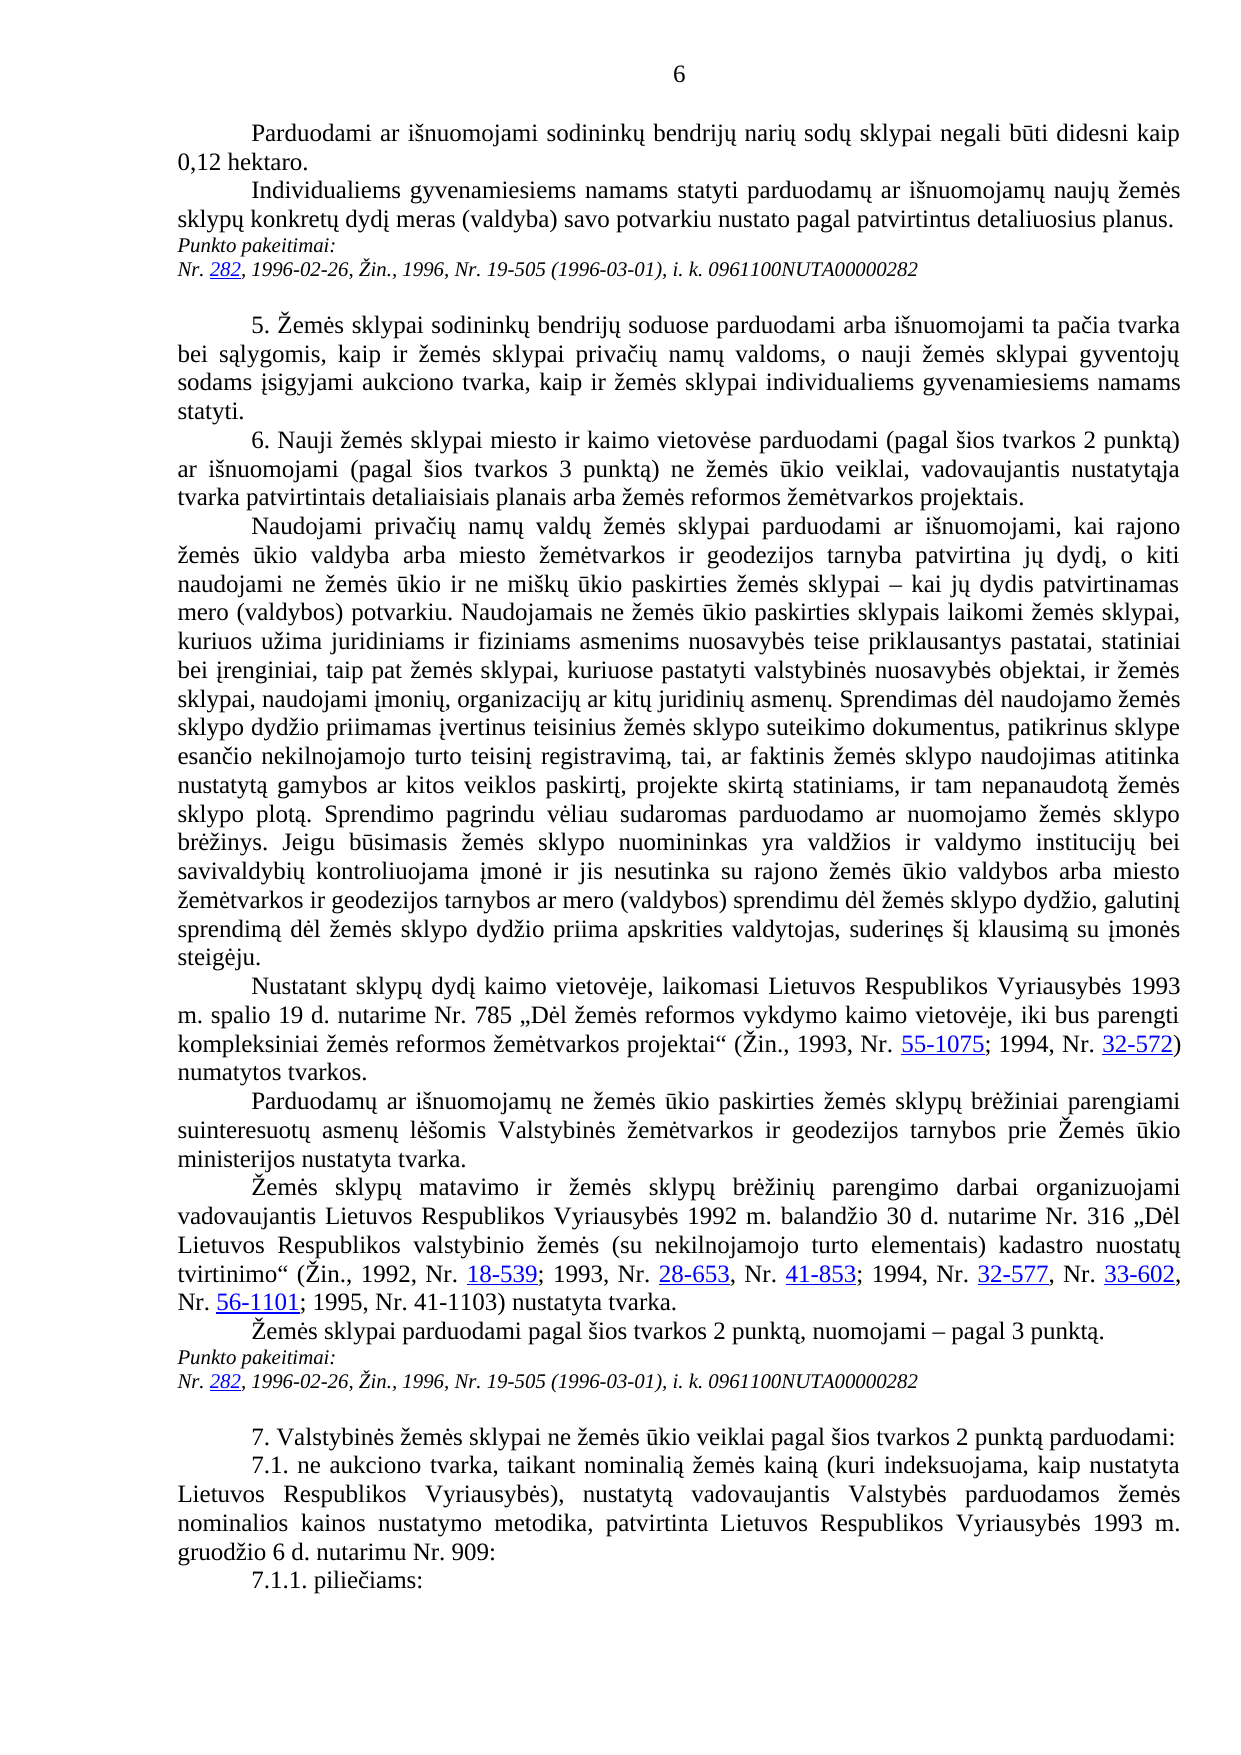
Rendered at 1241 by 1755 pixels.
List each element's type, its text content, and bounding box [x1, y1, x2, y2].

text Nustatant sklypų dydį kaimo vietovėje, laikomasi Lietuvos Respublikos Vyriausybės 1993 m. spalio 19 d. nutarime Nr. 785 „Dėl žemės reformos vykdymo kaimo vietovėje, iki bus parengti kompleksiniai žemės reformos žemėtvarkos projektai“ (Žin., 1993, Nr. 55-1075; 1994, Nr. 32-572) numatytos tvarkos. [177, 971, 1181, 1086]
text Parduodamų ar išnuomojamų ne žemės ūkio paskirties žemės sklypų brėžiniai parengiami suinteresuotų asmenų lėšomis Valstybinės žemėtvarkos ir geodezijos tarnybos prie Žemės ūkio ministerijos nustatyta tvarka. [177, 1086, 1181, 1172]
text Punkto pakeitimai: [177, 1345, 1181, 1369]
text Nr. 282, 1996-02-26, Žin., 1996, Nr. 19-505 (1996-03-01), i. k. 0961100NUTA00000282 [177, 1369, 1181, 1393]
text 7.1.1. piliečiams: [177, 1566, 1181, 1594]
text 7. Valstybinės žemės sklypai ne žemės ūkio veiklai pagal šios tvarkos 2 punktą parduodami: [177, 1422, 1181, 1451]
text 7.1. ne aukciono tvarka, taikant nominalią žemės kainą (kuri indeksuojama, kaip nustatyta Lietuvos Respublikos Vyriausybės), nustatytą vadovaujantis Valstybės parduodamos žemės nominalios kainos nustatymo metodika, patvirtinta Lietuvos Respublikos Vyriausybės 1993 m. gruodžio 6 d. nutarimu Nr. 909: [177, 1451, 1181, 1566]
text Parduodami ar išnuomojami sodininkų bendrijų narių sodų sklypai negali būti didesni kaip 0,12 hektaro. [177, 118, 1181, 176]
text Naudojami privačių namų valdų žemės sklypai parduodami ar išnuomojami, kai rajono žemės ūkio valdyba arba miesto žemėtvarkos ir geodezijos tarnyba patvirtina jų dydį, o kiti naudojami ne žemės ūkio ir ne miškų ūkio paskirties žemės sklypai – kai jų dydis patvirtinamas mero (valdybos) potvarkiu. Naudojamais ne žemės ūkio paskirties sklypais laikomi žemės sklypai, kuriuos užima juridiniams ir fiziniams asmenims nuosavybės teise priklausantys pastatai, statiniai bei įrenginiai, taip pat žemės sklypai, kuriuose pastatyti valstybinės nuosavybės objektai, ir žemės sklypai, naudojami įmonių, organizacijų ar kitų juridinių asmenų. Sprendimas dėl naudojamo žemės sklypo dydžio priimamas įvertinus teisinius žemės sklypo suteikimo dokumentus, patikrinus sklype esančio nekilnojamojo turto teisinį registravimą, tai, ar faktinis žemės sklypo naudojimas atitinka nustatytą gamybos ar kitos veiklos paskirtį, projekte skirtą statiniams, ir tam nepanaudotą žemės sklypo plotą. Sprendimo pagrindu vėliau sudaromas parduodamo ar nuomojamo žemės sklypo brėžinys. Jeigu būsimasis žemės sklypo nuomininkas yra valdžios ir valdymo institucijų bei savivaldybių kontroliuojama įmonė ir jis nesutinka su rajono žemės ūkio valdybos arba miesto žemėtvarkos ir geodezijos tarnybos ar mero (valdybos) sprendimu dėl žemės sklypo dydžio, galutinį sprendimą dėl žemės sklypo dydžio priima apskrities valdytojas, suderinęs šį klausimą su įmonės steigėju. [177, 511, 1181, 971]
text Žemės sklypai parduodami pagal šios tvarkos 2 punktą, nuomojami – pagal 3 punktą. [177, 1316, 1181, 1345]
text 6. Nauji žemės sklypai miesto ir kaimo vietovėse parduodami (pagal šios tvarkos 2 punktą) ar išnuomojami (pagal šios tvarkos 3 punktą) ne žemės ūkio veiklai, vadovaujantis nustatytąja tvarka patvirtintais detaliaisiais planais arba žemės reformos žemėtvarkos projektais. [177, 425, 1181, 511]
text Individualiems gyvenamiesiems namams statyti parduodamų ar išnuomojamų naujų žemės sklypų konkretų dydį meras (valdyba) savo potvarkiu nustato pagal patvirtintus detaliuosius planus. [177, 176, 1181, 233]
text Nr. 282, 1996-02-26, Žin., 1996, Nr. 19-505 (1996-03-01), i. k. 0961100NUTA00000282 [177, 257, 1181, 281]
text 5. Žemės sklypai sodininkų bendrijų soduose parduodami arba išnuomojami ta pačia tvarka bei sąlygomis, kaip ir žemės sklypai privačių namų valdoms, o nauji žemės sklypai gyventojų sodams įsigyjami aukciono tvarka, kaip ir žemės sklypai individualiems gyvenamiesiems namams statyti. [177, 310, 1181, 425]
text Žemės sklypų matavimo ir žemės sklypų brėžinių parengimo darbai organizuojami vadovaujantis Lietuvos Respublikos Vyriausybės 1992 m. balandžio 30 d. nutarime Nr. 316 „Dėl Lietuvos Respublikos valstybinio žemės (su nekilnojamojo turto elementais) kadastro nuostatų tvirtinimo“ (Žin., 1992, Nr. 18-539; 1993, Nr. 28-653, Nr. 41-853; 1994, Nr. 32-577, Nr. 33-602, Nr. 56-1101; 1995, Nr. 41-1103) nustatyta tvarka. [177, 1172, 1181, 1316]
text Punkto pakeitimai: [177, 233, 1181, 257]
